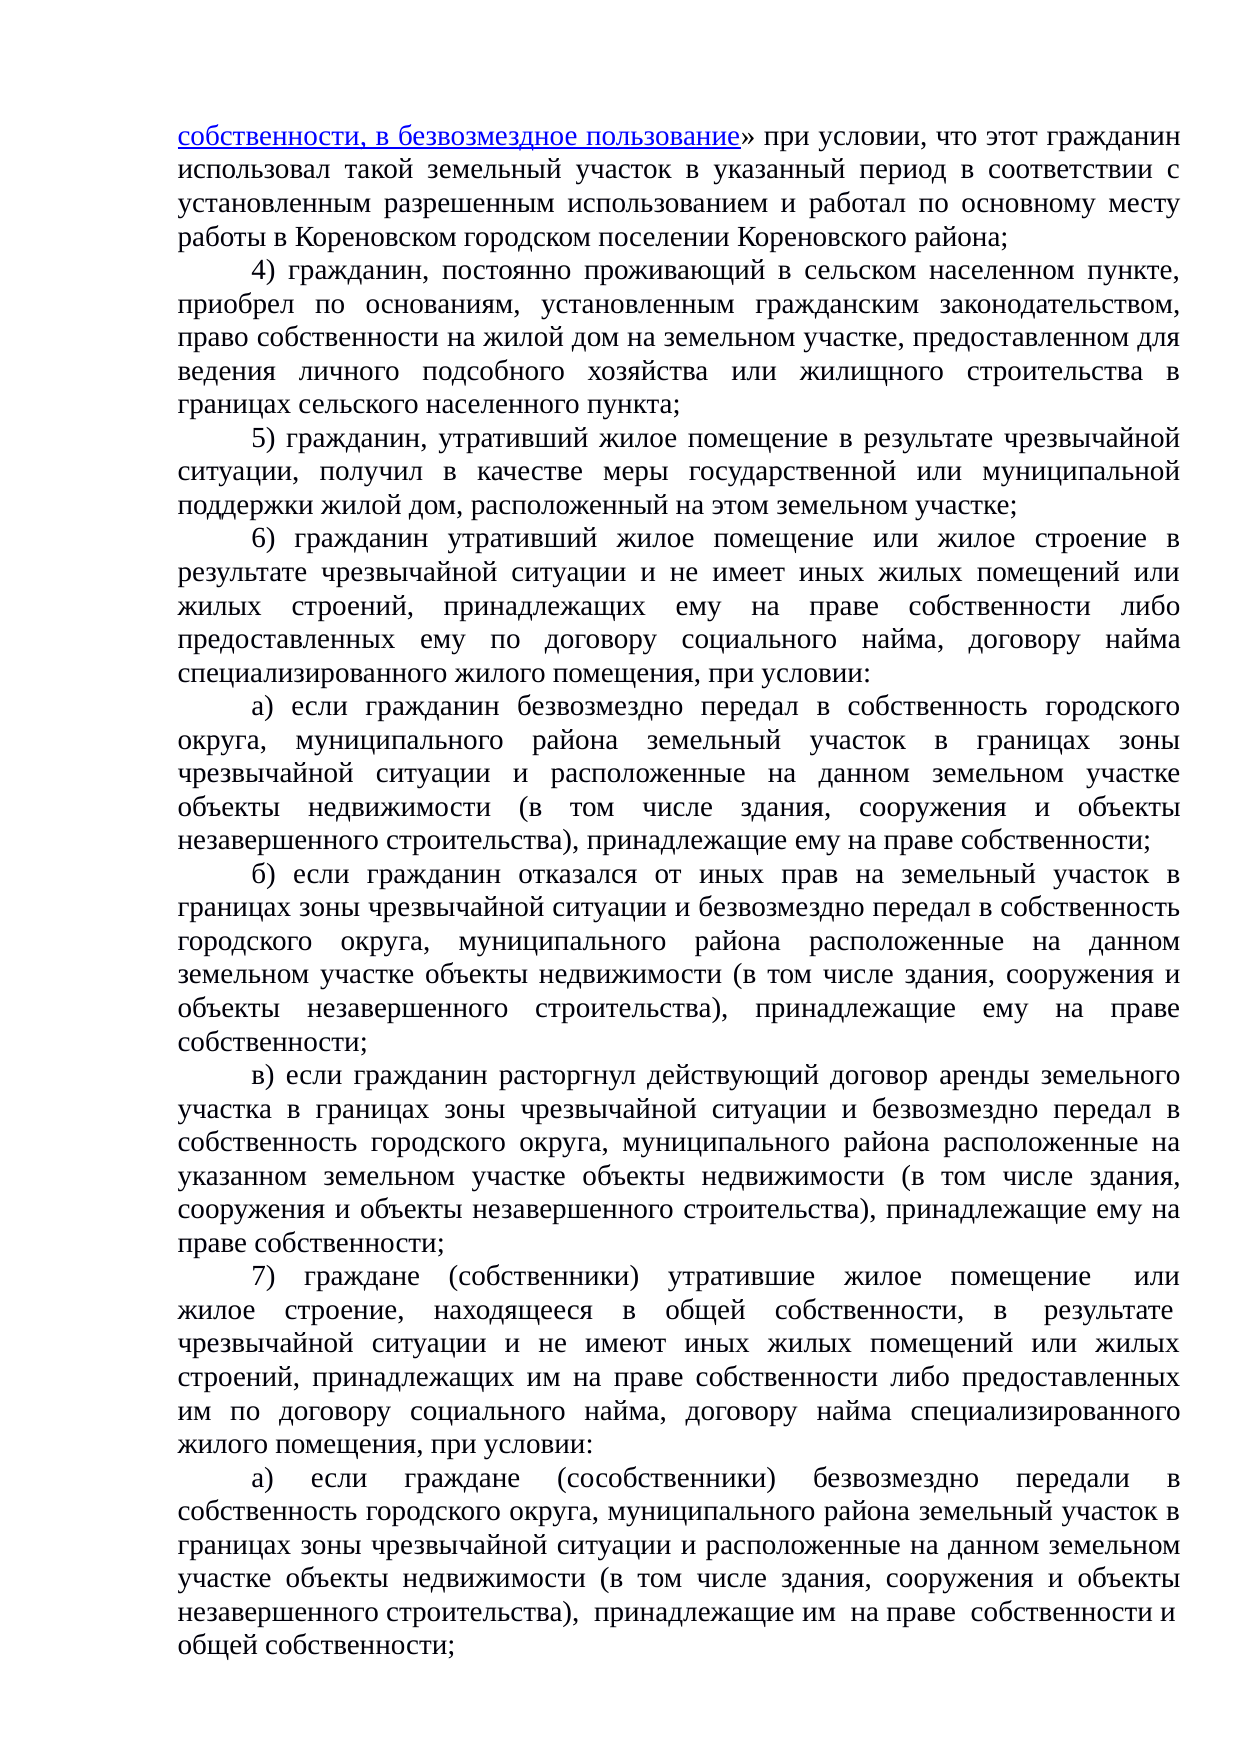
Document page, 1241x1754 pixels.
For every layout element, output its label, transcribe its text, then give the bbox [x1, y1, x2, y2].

text собственности, в безвозмездное пользование» при условии, что этот гражданин использовал такой земельный участок в указанный период в соответствии с установленным разрешенным использованием и работал по основному месту работы в Кореновском городском поселении Кореновского района; [177, 118, 1181, 252]
text 4) гражданин, постоянно проживающий в сельском населенном пункте, приобрел по основаниям, установленным гражданским законодательством, право собственности на жилой дом на земельном участке, предоставленном для ведения личного подсобного хозяйства или жилищного строительства в границах сельского населенного пункта; [177, 252, 1181, 420]
text а) если гражданин безвозмездно передал в собственность городского округа, муниципального района земельный участок в границах зоны чрезвычайной ситуации и расположенные на данном земельном участке объекты недвижимости (в том числе здания, сооружения и объекты незавершенного строительства), принадлежащие ему на праве собственности; [177, 688, 1181, 856]
text чрезвычайной ситуации и не имеют иных жилых помещений или жилых строений, принадлежащих им на праве собственности либо предоставленных им по договору социального найма, договору найма специализированного жилого помещения, при условии: [177, 1326, 1181, 1460]
text 7) граждане (собственники) утратившие жилое помещение или жилое строение, находящееся в общей собственности, в результате [177, 1258, 1181, 1326]
text а) если граждане (сособственники) безвозмездно передали в собственность городского округа, муниципального района земельный участок в границах зоны чрезвычайной ситуации и расположенные на данном земельном участке объекты недвижимости (в том числе здания, сооружения и объекты незавершенного строительства), принадлежащие им на праве собственности и [177, 1460, 1181, 1627]
text 5) гражданин, утративший жилое помещение в результате чрезвычайной ситуации, получил в качестве меры государственной или муниципальной поддержки жилой дом, расположенный на этом земельном участке; [177, 420, 1181, 521]
text б) если гражданин отказался от иных прав на земельный участок в границах зоны чрезвычайной ситуации и безвозмездно передал в собственность городского округа, муниципального района расположенные на данном земельном участке объекты недвижимости (в том числе здания, сооружения и объекты незавершенного строительства), принадлежащие ему на праве собственности; [177, 856, 1181, 1057]
text 6) гражданин утративший жилое помещение или жилое строение в результате чрезвычайной ситуации и не имеет иных жилых помещений или жилых строений, принадлежащих ему на праве собственности либо предоставленных ему по договору социального найма, договору найма специализированного жилого помещения, при условии: [177, 521, 1181, 688]
text в) если гражданин расторгнул действующий договор аренды земельного участка в границах зоны чрезвычайной ситуации и безвозмездно передал в собственность городского округа, муниципального района расположенные на указанном земельном участке объекты недвижимости (в том числе здания, сооружения и объекты незавершенного строительства), принадлежащие ему на праве собственности; [177, 1057, 1181, 1258]
text общей собственности; [177, 1627, 1181, 1661]
